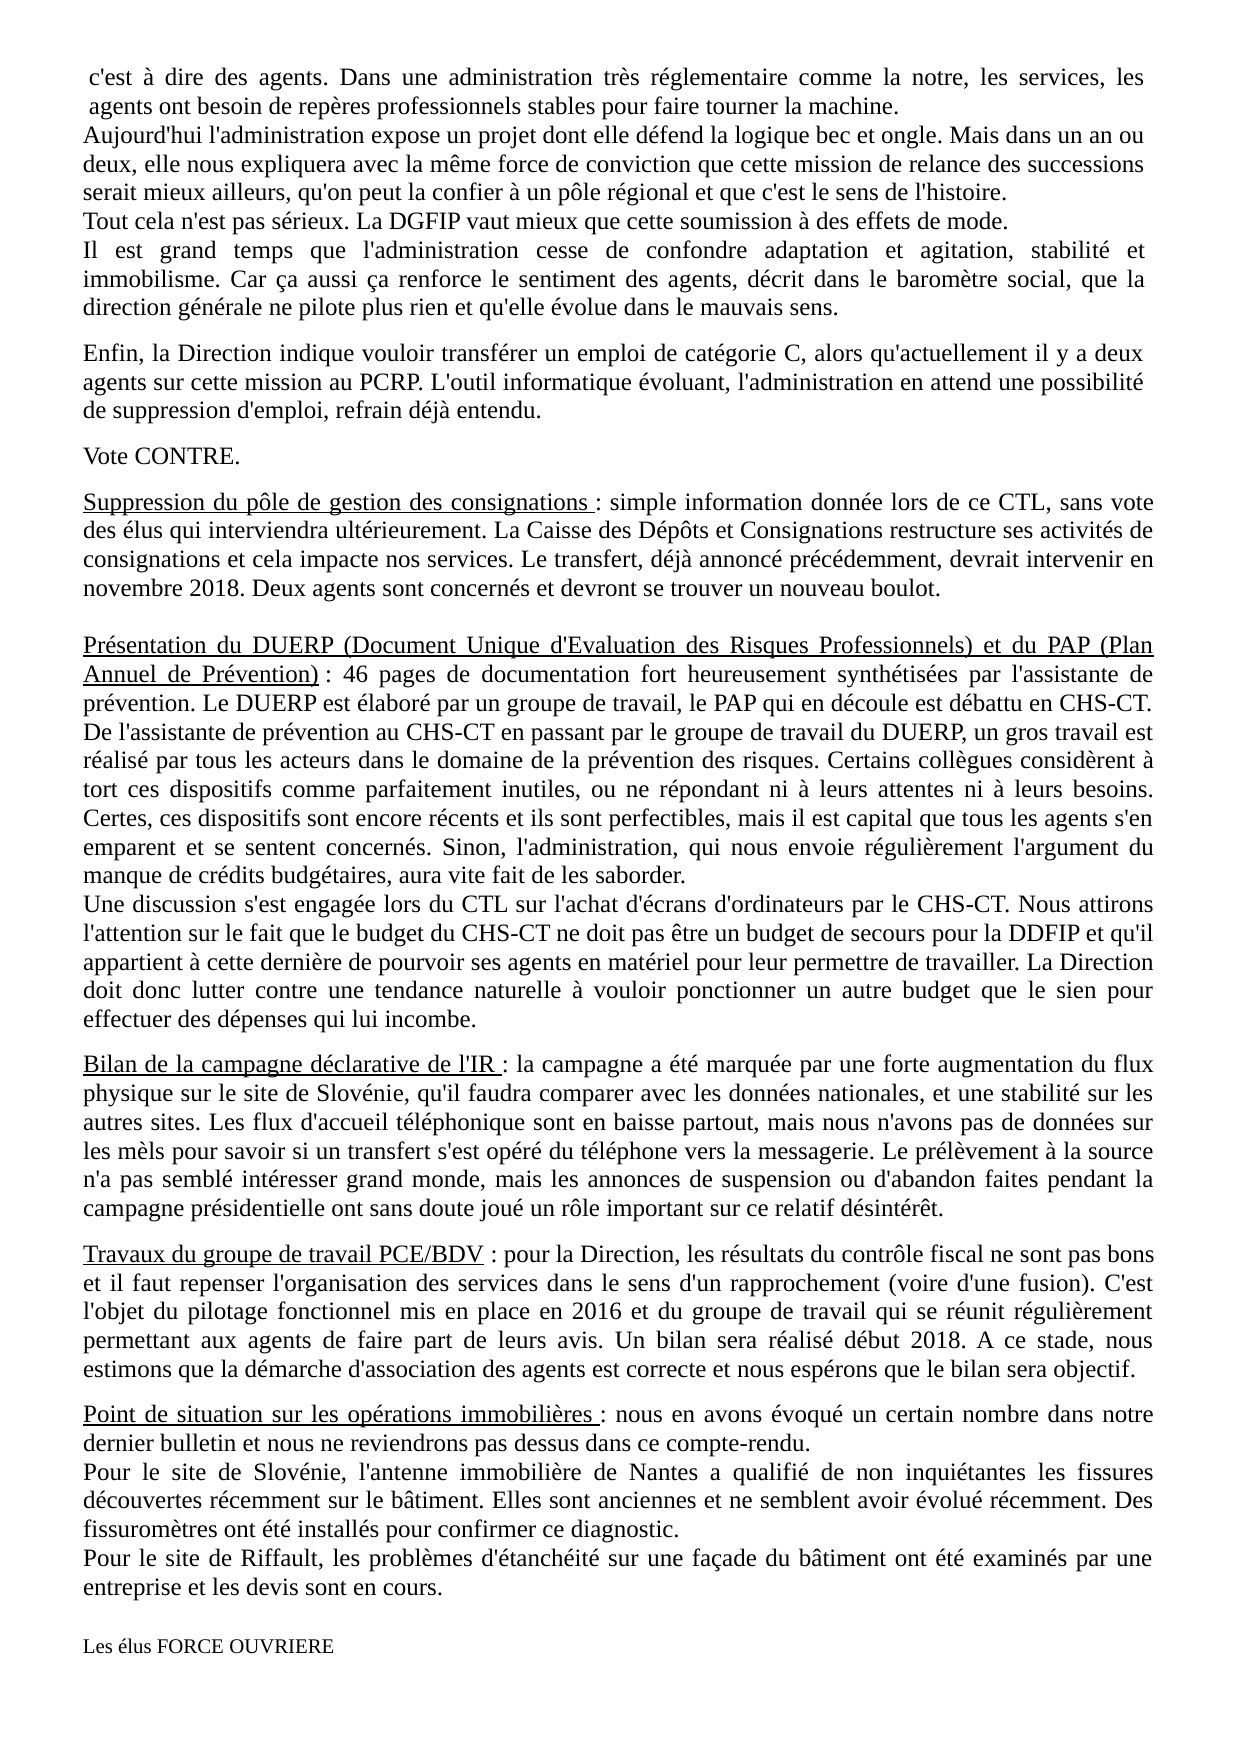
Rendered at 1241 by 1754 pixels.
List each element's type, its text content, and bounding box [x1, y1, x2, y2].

text Bilan de la campagne déclarative de l'IR : la campagne a été marquée par une forte augmentation du flux physique sur le site de Slovénie, qu'il faudra comparer avec les données nationales, et une stabilité sur les autres sites. Les flux d'accueil téléphonique sont en baisse partout, mais nous n'avons pas de données sur les mèls pour savoir si un transfert s'est opéré du téléphone vers la messagerie. Le prélèvement à la source n'a pas semblé intéresser grand monde, mais les annonces de suspension ou d'abandon faites pendant la campagne présidentielle ont sans doute joué un rôle important sur ce relatif désintérêt. [83, 1049, 1155, 1222]
text c'est à dire des agents. Dans une administration très réglementaire comme la notre, les services, les agents ont besoin de repères professionnels stables pour faire tourner la machine. [89, 62, 1146, 120]
text Pour le site de Slovénie, l'antenne immobilière de Nantes a qualifié de non inquiétantes les fissures découvertes récemment sur le bâtiment. Elles sont anciennes et ne semblent avoir évolué récemment. Des fissuromètres ont été installés pour confirmer ce diagnostic. [83, 1457, 1155, 1543]
text Tout cela n'est pas sérieux. La DGFIP vaut mieux que cette soumission à des effets de mode. [83, 206, 1146, 235]
text Aujourd'hui l'administration expose un projet dont elle défend la logique bec et ongle. Mais dans un an ou deux, elle nous expliquera avec la même force de conviction que cette mission de relance des successions serait mieux ailleurs, qu'on peut la confier à un pôle régional et que c'est le sens de l'histoire. [83, 120, 1146, 206]
text Les élus FORCE OUVRIERE [83, 1634, 1152, 1658]
text Il est grand temps que l'administration cesse de confondre adaptation et agitation, stabilité et immobilisme. Car ça aussi ça renforce le sentiment des agents, décrit dans le baromètre social, que la direction générale ne pilote plus rien et qu'elle évolue dans le mauvais sens. [83, 235, 1146, 321]
text Pour le site de Riffault, les problèmes d'étanchéité sur une façade du bâtiment ont été examinés par une entreprise et les devis sont en cours. [83, 1543, 1155, 1601]
text Enfin, la Direction indique vouloir transférer un emploi de catégorie C, alors qu'actuellement il y a deux agents sur cette mission au PCRP. L'outil informatique évoluant, l'administration en attend une possibilité de suppression d'emploi, refrain déjà entendu. [83, 338, 1146, 424]
text Travaux du groupe de travail PCE/BDV : pour la Direction, les résultats du contrôle fiscal ne sont pas bons et il faut repenser l'organisation des services dans le sens d'un rapprochement (voire d'une fusion). C'est l'objet du pilotage fonctionnel mis en place en 2016 et du groupe de travail qui se réunit régulièrement permettant aux agents de faire part de leurs avis. Un bilan sera réalisé début 2018. A ce stade, nous estimons que la démarche d'association des agents est correcte et nous espérons que le bilan sera objectif. [83, 1239, 1155, 1383]
text Vote CONTRE. [83, 441, 1146, 470]
text Suppression du pôle de gestion des consignations : simple information donnée lors de ce CTL, sans vote des élus qui interviendra ultérieurement. La Caisse des Dépôts et Consignations restructure ses activités de consignations et cela impacte nos services. Le transfert, déjà annoncé précédemment, devrait intervenir en novembre 2018. Deux agents sont concernés et devront se trouver un nouveau boulot. [83, 487, 1155, 602]
text Une discussion s'est engagée lors du CTL sur l'achat d'écrans d'ordinateurs par le CHS-CT. Nous attirons l'attention sur le fait que le budget du CHS-CT ne doit pas être un budget de secours pour la DDFIP et qu'il appartient à cette dernière de pourvoir ses agents en matériel pour leur permettre de travailler. La Direction doit donc lutter contre une tendance naturelle à vouloir ponctionner un autre budget que le sien pour effectuer des dépenses qui lui incombe. [83, 889, 1155, 1033]
text Point de situation sur les opérations immobilières : nous en avons évoqué un certain nombre dans notre dernier bulletin et nous ne reviendrons pas dessus dans ce compte-rendu. [83, 1399, 1155, 1457]
text Présentation du DUERP (Document Unique d'Evaluation des Risques Professionnels) et du PAP (Plan Annuel de Prévention) : 46 pages de documentation fort heureusement synthétisées par l'assistante de prévention. Le DUERP est élaboré par un groupe de travail, le PAP qui en découle est débattu en CHS-CT. De l'assistante de prévention au CHS-CT en passant par le groupe de travail du DUERP, un gros travail est réalisé par tous les acteurs dans le domaine de la prévention des risques. Certains collègues considèrent à tort ces dispositifs comme parfaitement inutiles, ou ne répondant ni à leurs attentes ni à leurs besoins. Certes, ces dispositifs sont encore récents et ils sont perfectibles, mais il est capital que tous les agents s'en emparent et se sentent concernés. Sinon, l'administration, qui nous envoie régulièrement l'argument du manque de crédits budgétaires, aura vite fait de les saborder. [83, 630, 1155, 889]
